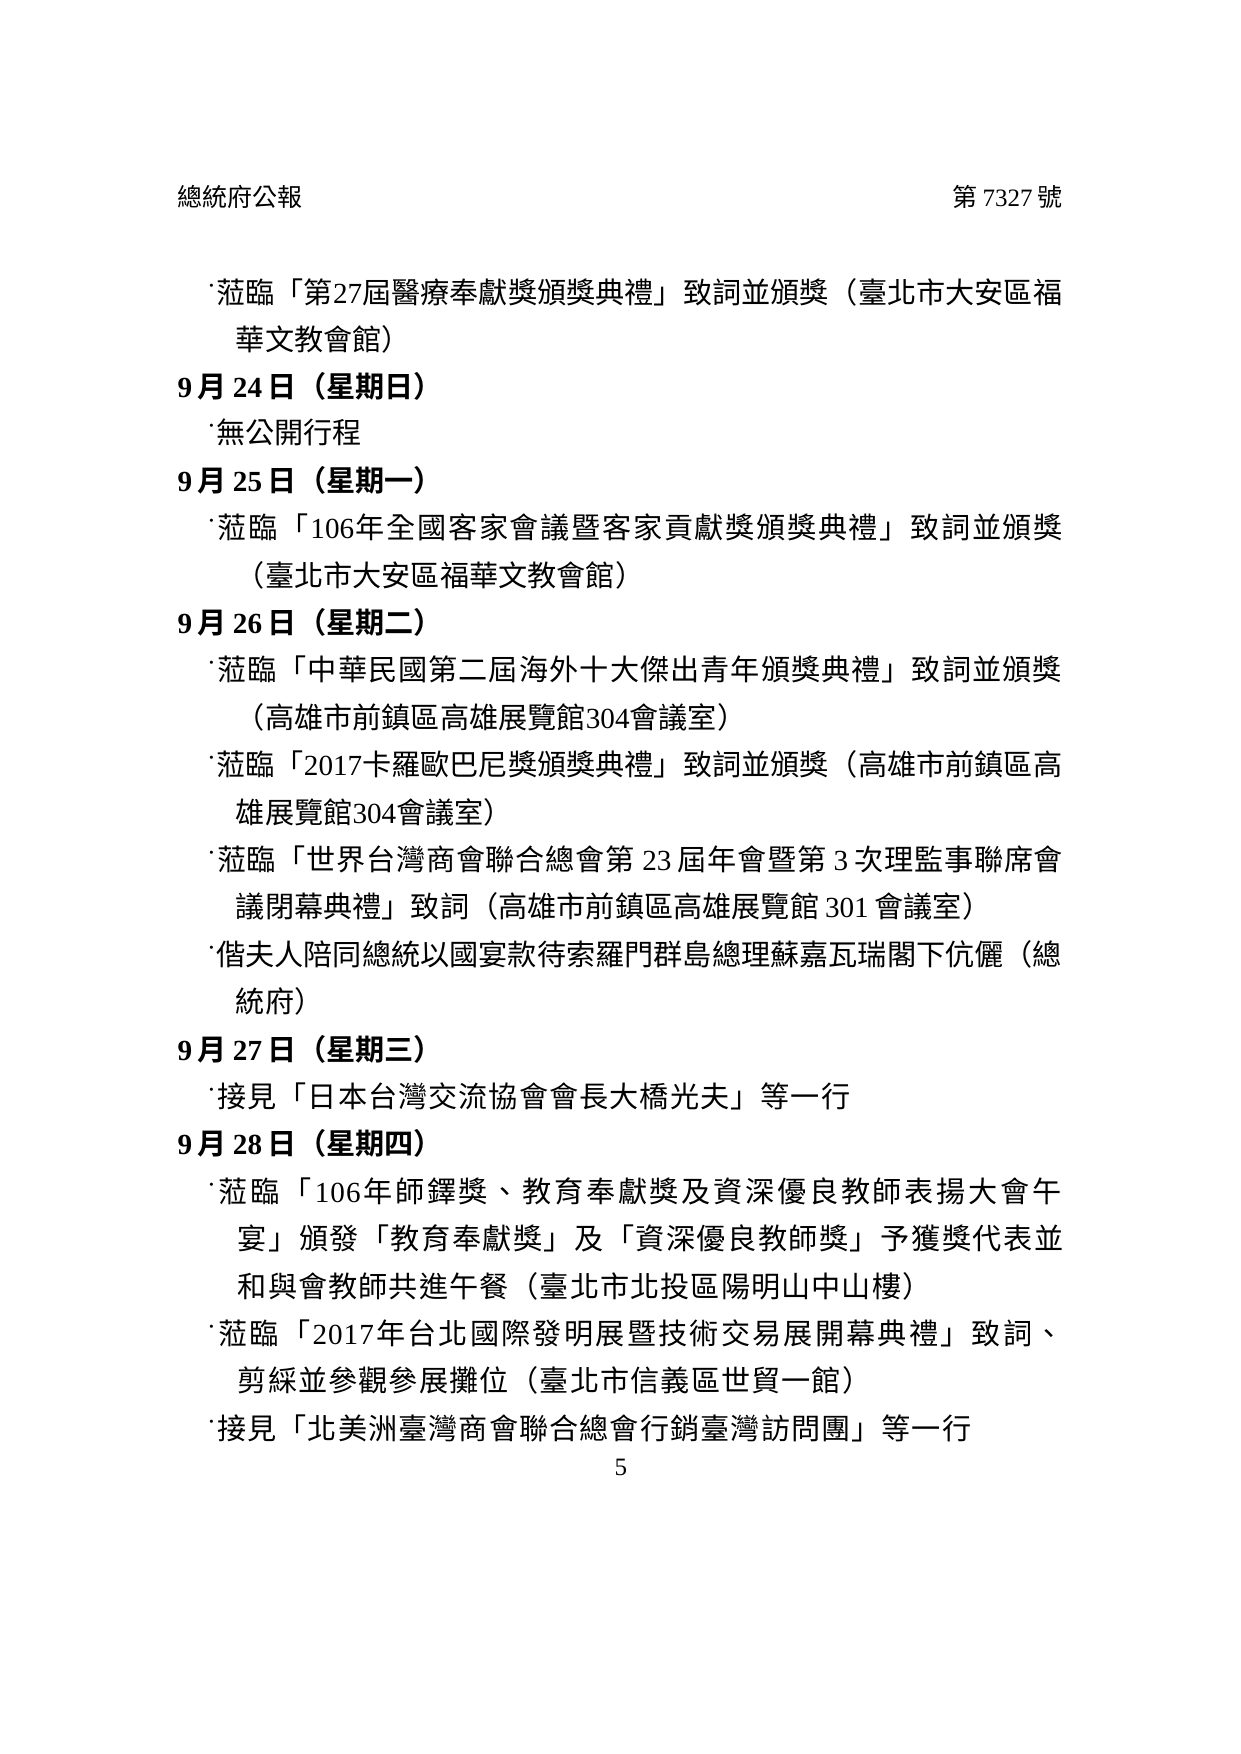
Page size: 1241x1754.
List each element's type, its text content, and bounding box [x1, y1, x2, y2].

text 9月28日（星期四） [177, 1117, 1064, 1164]
text ˙蒞臨「2017卡羅歐巴尼獎頒獎典禮」致詞並頒獎（高雄市前鎮區高雄展覽館304會議室） [206, 738, 1064, 832]
text ˙無公開行程 [206, 406, 1064, 453]
text ˙蒞臨「第27屆醫療奉獻獎頒獎典禮」致詞並頒獎（臺北市大安區福華文教會館） [206, 266, 1064, 359]
text ˙蒞臨「世界台灣商會聯合總會第23屆年會暨第3次理監事聯席會議閉幕典禮」致詞（高雄市前鎮區高雄展覽館301會議室） [206, 832, 1064, 927]
text 9月25日（星期一） [177, 453, 1064, 501]
text ˙蒞臨「106年全國客家會議暨客家貢獻獎頒獎典禮」致詞並頒獎（臺北市大安區福華文教會館） [206, 501, 1064, 596]
text ˙蒞臨「中華民國第二屆海外十大傑出青年頒獎典禮」致詞並頒獎（高雄市前鎮區高雄展覽館304會議室） [206, 643, 1064, 738]
text 9月26日（星期二） [177, 596, 1064, 643]
text ˙蒞臨「106年師鐸獎、教育奉獻獎及資深優良教師表揚大會午宴」頒發「教育奉獻獎」及「資深優良教師獎」予獲獎代表並和與會教師共進午餐（臺北市北投區陽明山中山樓） [206, 1164, 1064, 1306]
text ˙接見「北美洲臺灣商會聯合總會行銷臺灣訪問團」等一行 [206, 1401, 1064, 1449]
text 9月24日（星期日） [177, 359, 1064, 406]
text ˙蒞臨「2017年台北國際發明展暨技術交易展開幕典禮」致詞、剪綵並參觀參展攤位（臺北市信義區世貿一館） [206, 1306, 1064, 1401]
text ˙偕夫人陪同總統以國宴款待索羅門群島總理蘇嘉瓦瑞閣下伉儷（總統府） [206, 927, 1064, 1022]
text ˙接見「日本台灣交流協會會長大橋光夫」等一行 [206, 1069, 1064, 1117]
text 9月27日（星期三） [177, 1022, 1064, 1069]
